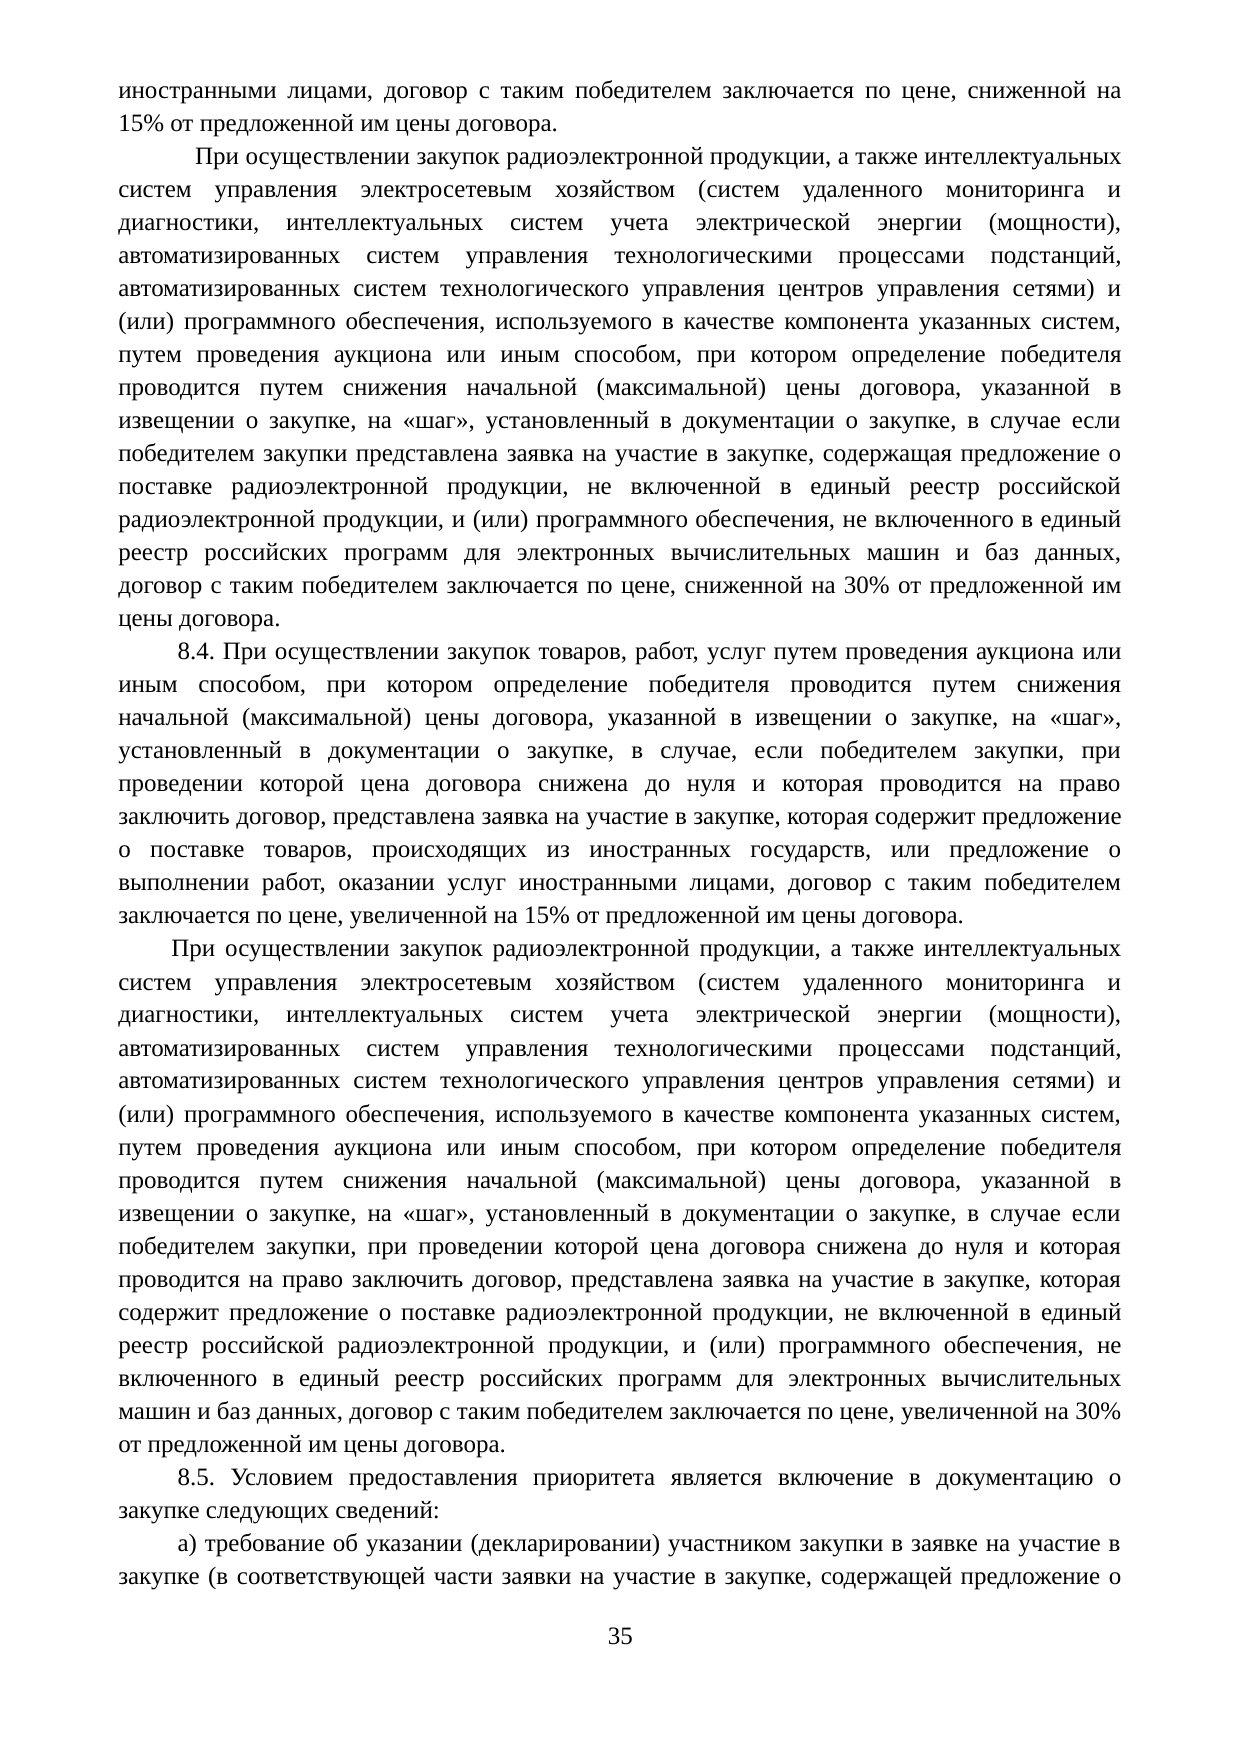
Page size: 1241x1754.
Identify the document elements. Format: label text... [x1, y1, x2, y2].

text При осуществлении закупок радиоэлектронной продукции, а также интеллектуальных систем управления электросетевым хозяйством (систем удаленного мониторинга и диагностики, интеллектуальных систем учета электрической энергии (мощности), автоматизированных систем управления технологическими процессами подстанций, автоматизированных систем технологического управления центров управления сетями) и (или) программного обеспечения, используемого в качестве компонента указанных систем, путем проведения аукциона или иным способом, при котором определение победителя проводится путем снижения начальной (максимальной) цены договора, указанной в извещении о закупке, на «шаг», установленный в документации о закупке, в случае если победителем закупки представлена заявка на участие в закупке, содержащая предложение о поставке радиоэлектронной продукции, не включенной в единый реестр российской радиоэлектронной продукции, и (или) программного обеспечения, не включенного в единый реестр российских программ для электронных вычислительных машин и баз данных, договор с таким победителем заключается по цене, сниженной на 30% от предложенной им цены договора. [118, 141, 1122, 632]
text При осуществлении закупок радиоэлектронной продукции, а также интеллектуальных систем управления электросетевым хозяйством (систем удаленного мониторинга и диагностики, интеллектуальных систем учета электрической энергии (мощности), автоматизированных систем управления технологическими процессами подстанций, автоматизированных систем технологического управления центров управления сетями) и (или) программного обеспечения, используемого в качестве компонента указанных систем, путем проведения аукциона или иным способом, при котором определение победителя проводится путем снижения начальной (максимальной) цены договора, указанной в извещении о закупке, на «шаг», установленный в документации о закупке, в случае если победителем закупки, при проведении которой цена договора снижена до нуля и которая проводится на право заключить договор, представлена заявка на участие в закупке, которая содержит предложение о поставке радиоэлектронной продукции, не включенной в единый реестр российской радиоэлектронной продукции, и (или) программного обеспечения, не включенного в единый реестр российских программ для электронных вычислительных машин и баз данных, договор с таким победителем заключается по цене, увеличенной на 30% от предложенной им цены договора. [118, 933, 1122, 1458]
text иностранными лицами, договор с таким победителем заключается по цене, сниженной на 15% от предложенной им цены договора. [118, 75, 1122, 137]
text 8.4. При осуществлении закупок товаров, работ, услуг путем проведения аукциона или иным способом, при котором определение победителя проводится путем снижения начальной (максимальной) цены договора, указанной в извещении о закупке, на «шаг», установленный в документации о закупке, в случае, если победителем закупки, при проведении которой цена договора снижена до нуля и которая проводится на право заключить договор, представлена заявка на участие в закупке, которая содержит предложение о поставке товаров, происходящих из иностранных государств, или предложение о выполнении работ, оказании услуг иностранными лицами, договор с таким победителем заключается по цене, увеличенной на 15% от предложенной им цены договора. [118, 636, 1122, 929]
text а) требование об указании (декларировании) участником закупки в заявке на участие в закупке (в соответствующей части заявки на участие в закупке, содержащей предложение о [118, 1528, 1122, 1590]
text 8.5. Условием предоставления приоритета является включение в документацию о закупке следующих сведений: [118, 1462, 1122, 1524]
